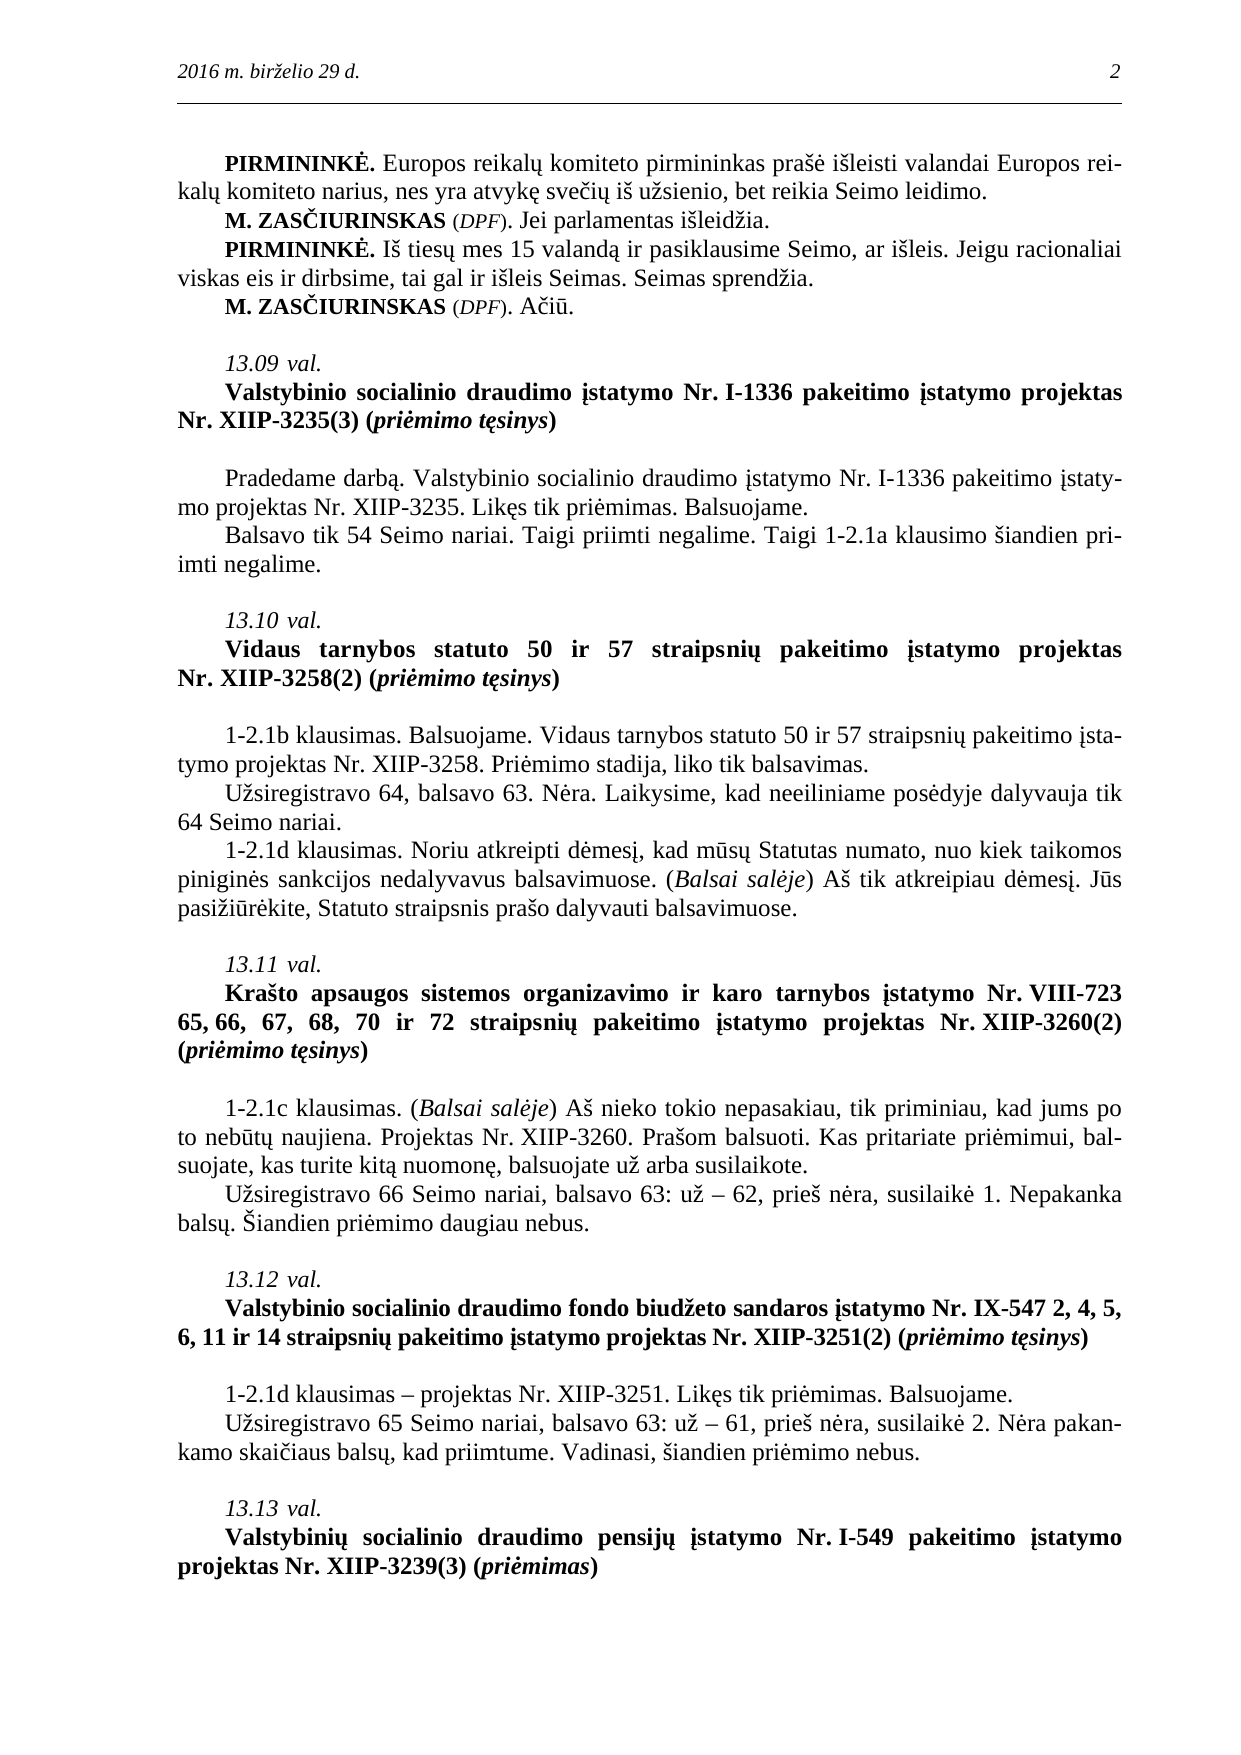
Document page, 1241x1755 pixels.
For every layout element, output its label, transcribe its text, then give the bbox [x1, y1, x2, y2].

text Už­si­re­gist­ra­vo 65 Sei­mo na­riai, bal­sa­vo 63: už – 61, prieš nė­ra, su­si­lai­kė 2. Nė­ra pa­kan­ka­mo skai­čiaus bal­sų, kad pri­im­tu­me. Va­di­na­si, šian­dien pri­ėmi­mo ne­bus. [177, 1408, 1122, 1466]
text Vals­ty­bi­nių so­cia­li­nio drau­di­mo pen­si­jų įsta­ty­mo Nr. I-549 pa­kei­ti­mo įsta­ty­mo projek­tas Nr. XIIP-3239(3) (pri­ėmi­mas) [177, 1522, 1122, 1579]
text Kraš­to ap­sau­gos sis­te­mos or­ga­ni­za­vi­mo ir ka­ro tar­ny­bos įsta­ty­mo Nr. VIII-723 65, 66, 67, 68, 70 ir 72 straips­nių pa­kei­ti­mo įsta­ty­mo pro­jek­tas Nr. XIIP-3260(2) (priėmimo tę­si­nys) [177, 978, 1122, 1064]
text Pra­de­da­me dar­bą. Vals­ty­bi­nio so­cia­li­nio drau­di­mo įsta­ty­mo Nr. I-1336 pa­kei­ti­mo įsta­ty­mo pro­jek­tas Nr. XIIP-3235. Li­kęs tik pri­ėmi­mas. Bal­suo­ja­me. [177, 463, 1122, 520]
text 13.09 val. [224, 349, 1122, 377]
text Už­si­re­gist­ra­vo 64, bal­sa­vo 63. Nė­ra. Lai­ky­si­me, kad ne­ei­li­nia­me po­sė­dy­je da­ly­vau­ja tik 64 Sei­mo na­riai. [177, 778, 1122, 835]
text M. ZASČIURINSKAS (DPF). Ačiū. [177, 291, 1122, 320]
text M. ZASČIURINSKAS (DPF). Jei par­la­men­tas iš­lei­džia. [177, 205, 1122, 234]
text 13.11 val. [224, 950, 1122, 978]
text 1-2.1d klau­si­mas – pro­jek­tas Nr. XIIP-3251. Li­kęs tik pri­ėmi­mas. Bal­suo­ja­me. [177, 1379, 1122, 1408]
text PIRMININKĖ. Eu­ro­pos rei­ka­lų ko­mi­te­to pir­mi­nin­kas pra­šė iš­leis­ti va­lan­dai Eu­ro­pos rei­ka­lų ko­mi­te­to na­rius, nes yra at­vy­kę sve­čių iš už­sie­nio, bet rei­kia Sei­mo lei­di­mo. [177, 148, 1122, 205]
text 1-2.1d klau­si­mas. No­riu at­kreip­ti dė­me­sį, kad mū­sų Sta­tu­tas nu­ma­to, nuo kiek tai­ko­mos pi­ni­gi­nės sank­ci­jos ne­da­ly­va­vus bal­sa­vi­muo­se. (Bal­sai sa­lė­je) Aš tik at­krei­piau dė­me­sį. Jūs pa­si­žiū­rė­ki­te, Sta­tu­to straips­nis pra­šo da­ly­vau­ti bal­sa­vi­muo­se. [177, 835, 1122, 922]
text PIRMININKĖ. Iš tie­sų mes 15 valandą ir pa­si­klau­si­me Sei­mo, ar iš­leis. Jei­gu ra­cio­na­liai vis­kas eis ir dirb­si­me, tai gal ir iš­leis Sei­mas. Sei­mas spren­džia. [177, 234, 1122, 291]
text Vi­daus tar­ny­bos sta­tu­to 50 ir 57 straips­nių pa­kei­ti­mo įsta­ty­mo pro­jek­tas Nr. XIIP-3258(2) (pri­ėmi­mo tę­si­nys) [177, 634, 1122, 692]
text 13.10 val. [224, 607, 1122, 634]
text 13.13 val. [224, 1494, 1122, 1522]
text 1-2.1c klau­si­mas. (Bal­sai sa­lė­je) Aš nie­ko to­kio ne­pa­sa­kiau, tik pri­mi­niau, kad jums po to ne­bū­tų nau­jie­na. Pro­jek­tas Nr. XIIP-3260. Pra­šom bal­suo­ti. Kas pri­ta­ria­te pri­ėmi­mui, bal­suo­ja­te, kas tu­ri­te ki­tą nuo­mo­nę, bal­suo­ja­te už ar­ba su­si­lai­ko­te. [177, 1093, 1122, 1179]
text Bal­sa­vo tik 54 Sei­mo na­riai. Tai­gi pri­im­ti ne­ga­li­me. Tai­gi 1-2.1a klau­si­mo šian­dien pri­im­ti ne­ga­li­me. [177, 520, 1122, 578]
text Už­si­re­gist­ra­vo 66 Sei­mo na­riai, bal­sa­vo 63: už – 62, prieš nė­ra, su­si­lai­kė 1. Ne­pa­kan­ka bal­sų. Šian­dien pri­ėmi­mo dau­giau ne­bus. [177, 1179, 1122, 1237]
text 13.12 val. [224, 1266, 1122, 1293]
text Vals­ty­bi­nio so­cia­li­nio drau­di­mo fon­do biu­dže­to san­da­ros įsta­ty­mo Nr. IX-547 2, 4, 5, 6, 11 ir 14 straips­nių pa­kei­ti­mo įsta­ty­mo pro­jek­tas Nr. XIIP-3251(2) (pri­ėmi­mo tę­si­nys) [177, 1293, 1122, 1351]
text 1-2.1b klau­si­mas. Bal­suo­ja­me. Vi­daus tar­ny­bos sta­tu­to 50 ir 57 straips­nių pa­kei­ti­mo įsta­ty­mo pro­jek­tas Nr. XIIP-3258. Pri­ėmi­mo sta­di­ja, li­ko tik bal­sa­vi­mas. [177, 720, 1122, 778]
text Vals­ty­bi­nio so­cia­li­nio drau­di­mo įsta­ty­mo Nr. I-1336 pa­kei­ti­mo įsta­ty­mo pro­jek­tas Nr. XIIP-3235(3) (pri­ėmi­mo tę­si­nys) [177, 377, 1122, 434]
